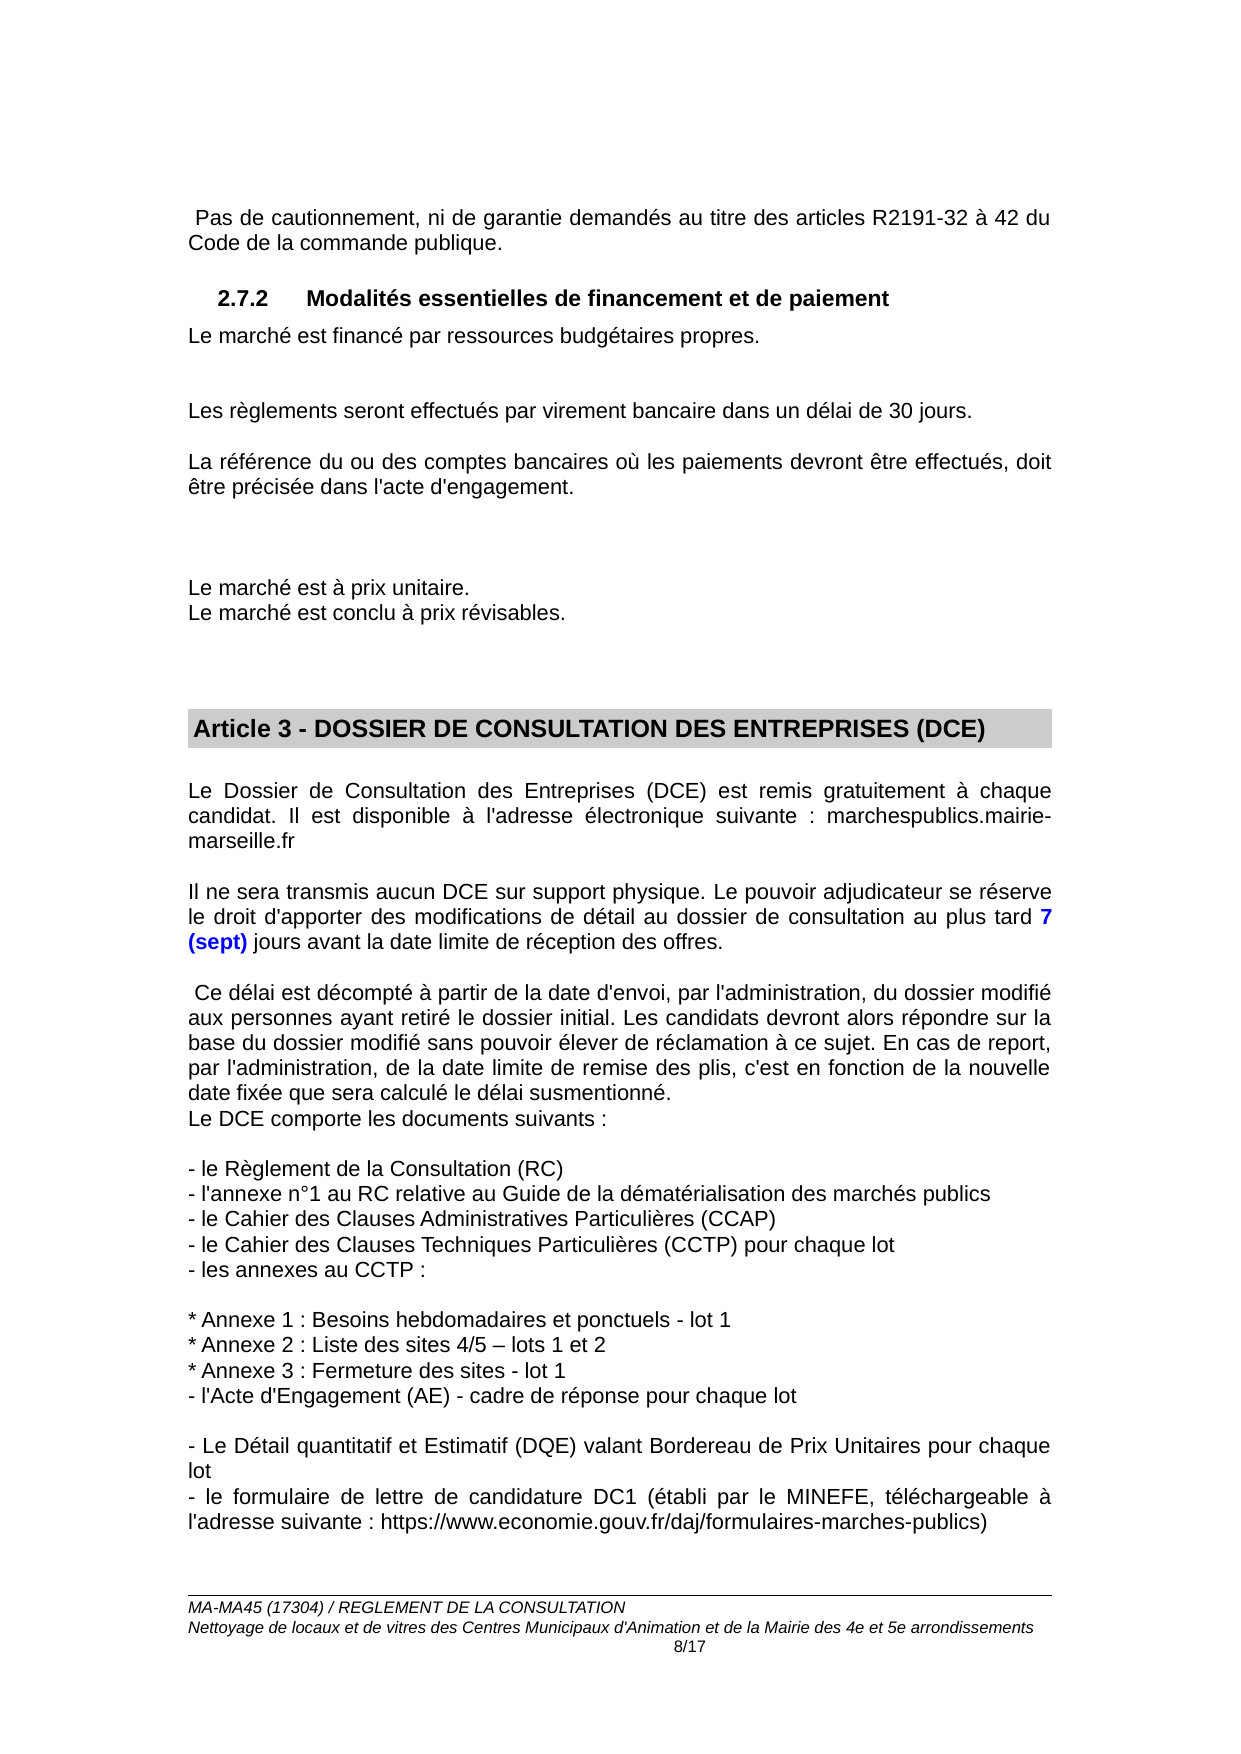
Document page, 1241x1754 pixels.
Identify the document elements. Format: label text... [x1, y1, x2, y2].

text * Annexe 3 : Fermeture des sites - lot 1 [188, 1358, 1052, 1383]
text - l'annexe n°1 au RC relative au Guide de la dématérialisation des marchés publics [188, 1181, 1052, 1206]
text Le marché est financé par ressources budgétaires propres. [188, 323, 1052, 348]
text - l'Acte d'Engagement (AE) - cadre de réponse pour chaque lot [188, 1383, 1052, 1408]
text * Annexe 2 : Liste des sites 4/5 – lots 1 et 2 [188, 1332, 1052, 1358]
subtitle Modalités essentielles de financement et de paiement [188, 284, 1052, 311]
text Les règlements seront effectués par virement bancaire dans un délai de 30 jours. [188, 398, 1052, 423]
text - le Cahier des Clauses Techniques Particulières (CCTP) pour chaque lot [188, 1232, 1052, 1257]
text - Le Détail quantitatif et Estimatif (DQE) valant Bordereau de Prix Unitaires pour chaque lot [188, 1433, 1052, 1484]
text Ce délai est décompté à partir de la date d'envoi, par l'administration, du dossier modifié aux personnes ayant retiré le dossier initial. Les candidats devront alors répondre sur la base du dossier modifié sans pouvoir élever de réclamation à ce sujet. En cas de report, par l'administration, de la date limite de remise des plis, c'est en fonction de la nouvelle date fixée que sera calculé le délai susmentionné. [188, 979, 1052, 1106]
text Le marché est à prix unitaire. [188, 575, 1052, 600]
text Le Dossier de Consultation des Entreprises (DCE) est remis gratuitement à chaque candidat. Il est disponible à l'adresse électronique suivante : marchespublics.mairie-marseille.fr [188, 778, 1052, 853]
text * Annexe 1 : Besoins hebdomadaires et ponctuels - lot 1 [188, 1307, 1052, 1332]
text - le Cahier des Clauses Administratives Particulières (CCAP) [188, 1206, 1052, 1232]
text Le DCE comporte les documents suivants : [188, 1106, 1052, 1131]
text - le formulaire de lettre de candidature DC1 (établi par le MINEFE, téléchargeable à l'adresse suivante : https://www.economie.gouv.fr/daj/formulaires-marches-publics) [188, 1484, 1052, 1534]
text - le Règlement de la Consultation (RC) [188, 1156, 1052, 1181]
text La référence du ou des comptes bancaires où les paiements devront être effectués, doit être précisée dans l'acte d'engagement. [188, 449, 1052, 499]
text Il ne sera transmis aucun DCE sur support physique. Le pouvoir adjudicateur se réserve le droit d'apporter des modifications de détail au dossier de consultation au plus tard 7 (sept) jours avant la date limite de réception des offres. [188, 879, 1052, 954]
text - les annexes au CCTP : [188, 1257, 1052, 1282]
text Le marché est conclu à prix révisables. [188, 600, 1052, 625]
text Pas de cautionnement, ni de garantie demandés au titre des articles R2191-32 à 42 du Code de la commande publique. [188, 204, 1052, 255]
subtitle DOSSIER DE CONSULTATION DES ENTREPRISES (DCE) [190, 712, 1050, 746]
